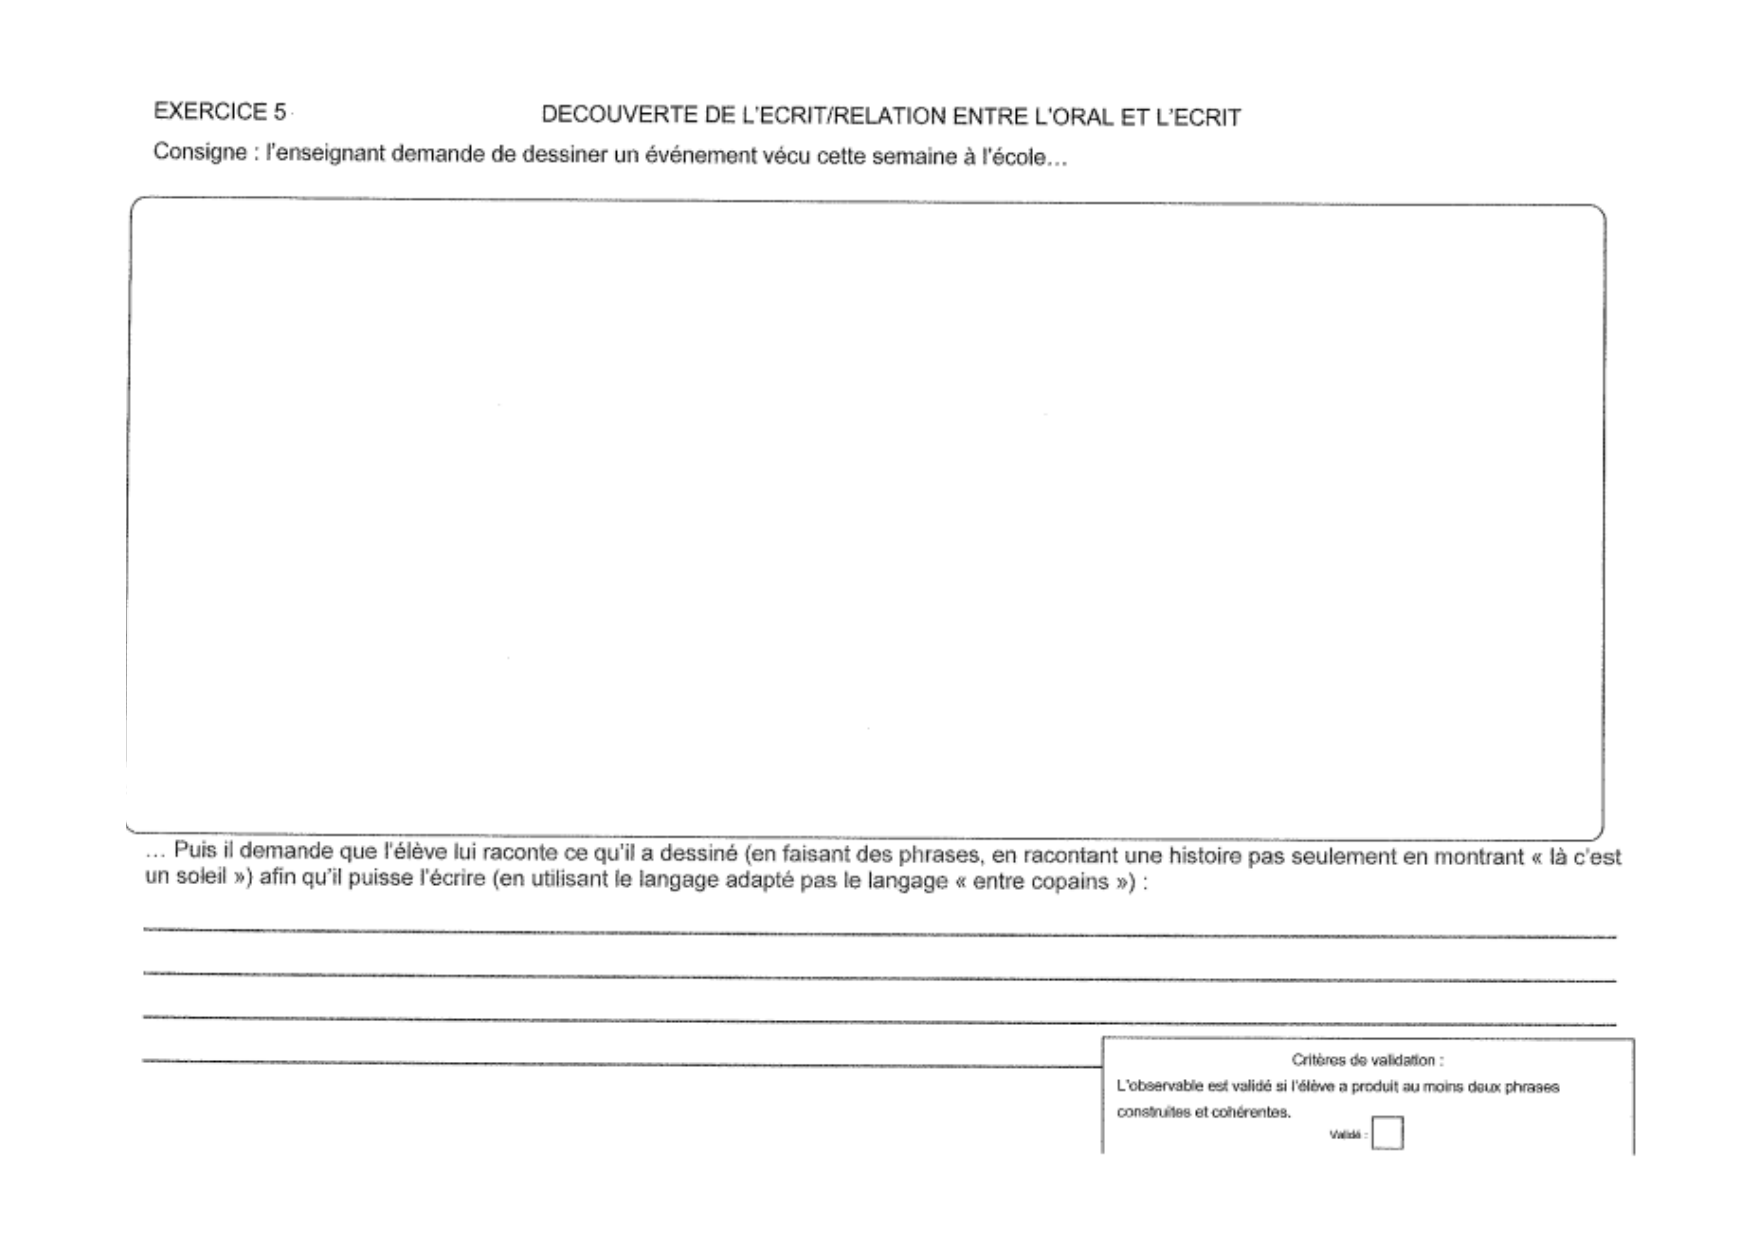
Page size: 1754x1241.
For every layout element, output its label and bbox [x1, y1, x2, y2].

picture [126, 75, 1649, 1160]
